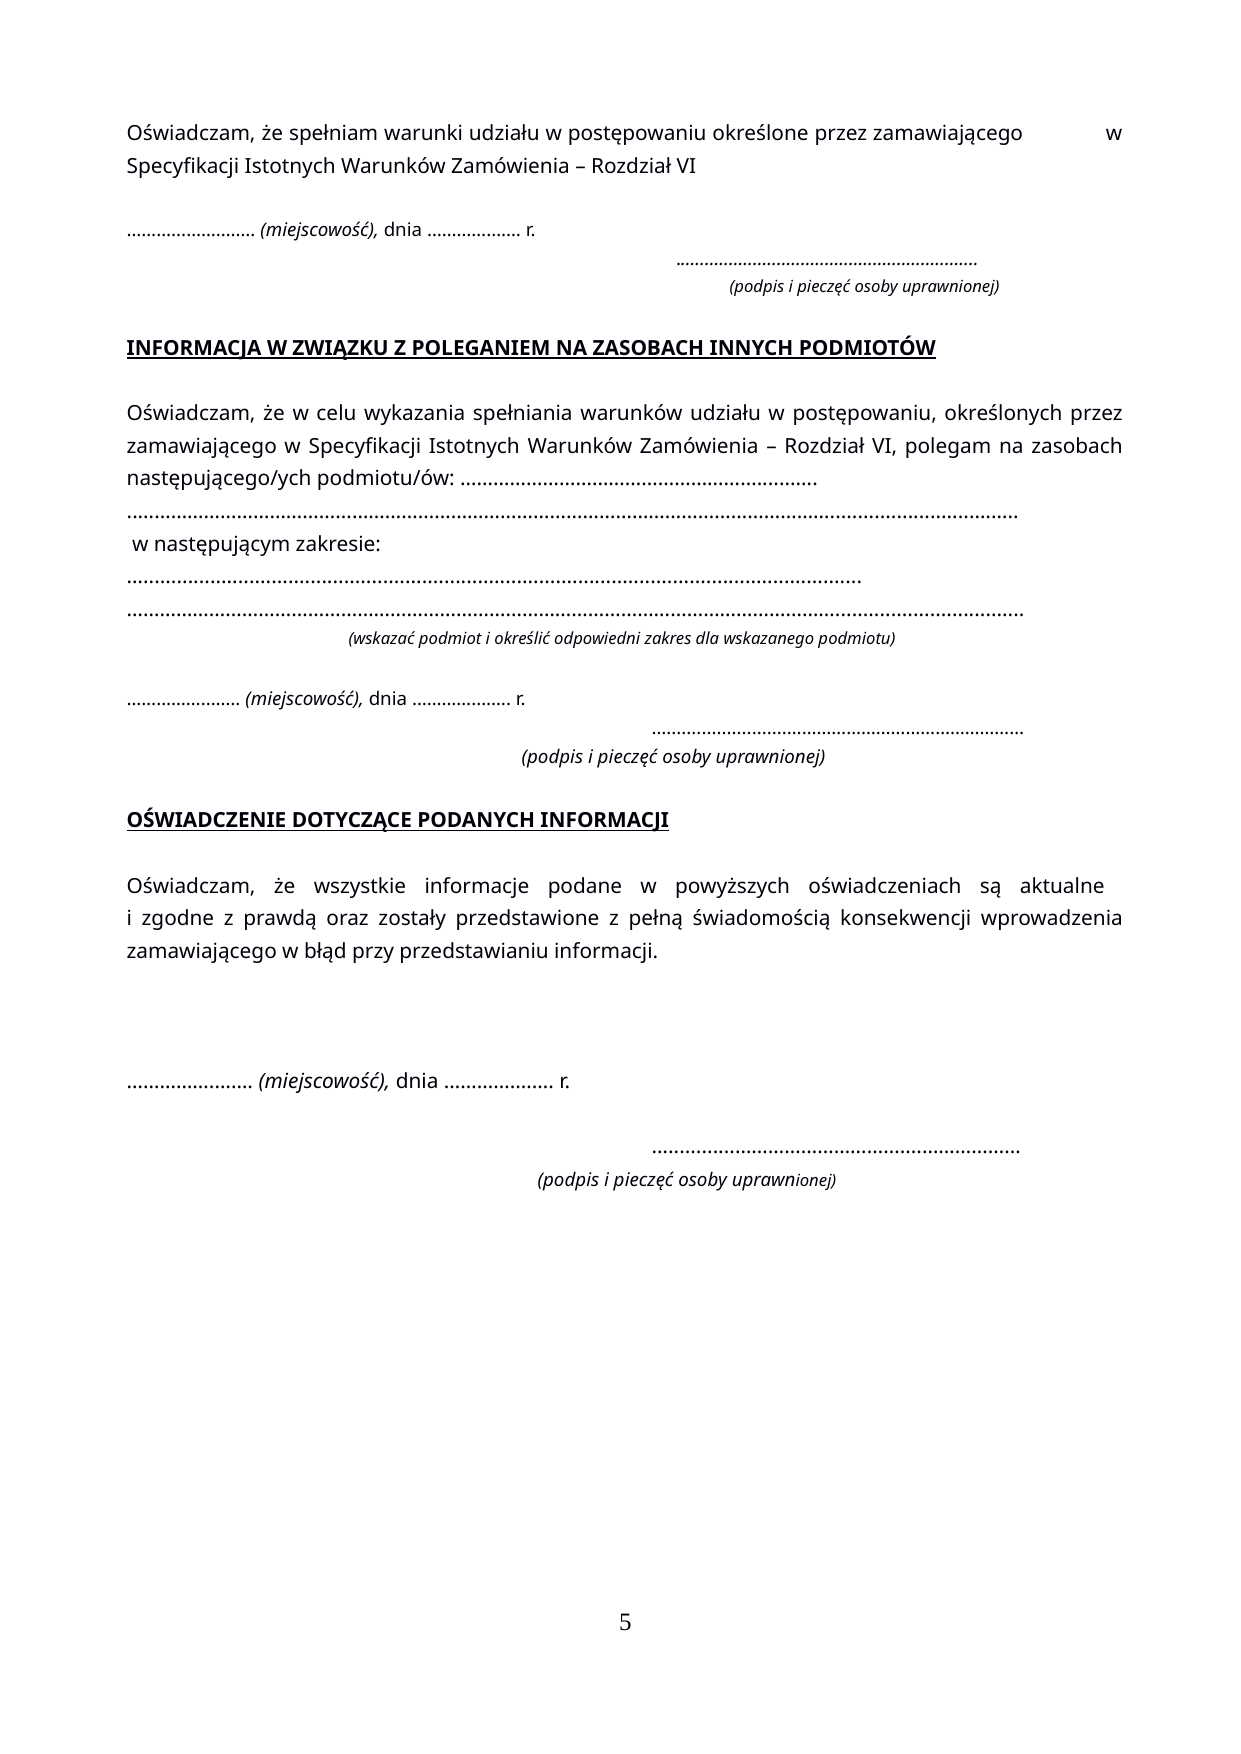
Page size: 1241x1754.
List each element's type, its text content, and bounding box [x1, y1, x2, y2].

text …………….……. (miejscowość), dnia ………….……. r. [126, 685, 1124, 711]
text (podpis i pieczęć osoby uprawnionej) [126, 744, 1124, 769]
text …………….……. (miejscowość), dnia ………….……. r. [126, 1066, 1124, 1095]
text Oświadczam, że spełniam warunki udziału w postępowaniu określone przez zamawiającego w Specyfikacji Istotnych Warunków Zamówienia – Rozdział VI [126, 118, 1124, 179]
text ………………………………………………………………………………………………………………….................................. [126, 594, 1124, 622]
text w następującym zakresie: [126, 529, 1124, 557]
text Oświadczam, że wszystkie informacje podane w powyższych oświadczeniach są aktualne i zgodne z prawdą oraz zostały przedstawione z pełną świadomością konsekwencji wprowadzenia zamawiającego w błąd przy przedstawianiu informacji. [126, 871, 1124, 964]
text …............…………………………....……………… [126, 1132, 1124, 1160]
text Oświadczam, że w celu wykazania spełniania warunków udziału w postępowaniu, określonych przez zamawiającego w Specyfikacji Istotnych Warunków Zamówienia – Rozdział VI, polegam na zasobach następującego/ych podmiotu/ów: ……………………………………………….......…. [126, 398, 1124, 492]
text ………...…….……. (miejscowość), dnia ………….…… r. [126, 216, 1124, 241]
text …........................………………………………………… [126, 714, 1124, 740]
text INFORMACJA W ZWIĄZKU Z POLEGANIEM NA ZASOBACH INNYCH PODMIOTÓW [126, 333, 1124, 362]
text (podpis i pieczęć osoby uprawnionej) [126, 274, 1124, 297]
text OŚWIADCZENIE DOTYCZĄCE PODANYCH INFORMACJI [126, 806, 1124, 834]
text (wskazać podmiot i określić odpowiedni zakres dla wskazanego podmiotu) [126, 627, 1124, 649]
text ............................................................... [126, 245, 1124, 271]
text (podpis i pieczęć osoby uprawnionej) [126, 1164, 1124, 1193]
text …................................................................................................................................. [126, 561, 1124, 590]
text ..………………………………………………………………………………………………………………..........................…….. [126, 496, 1124, 524]
